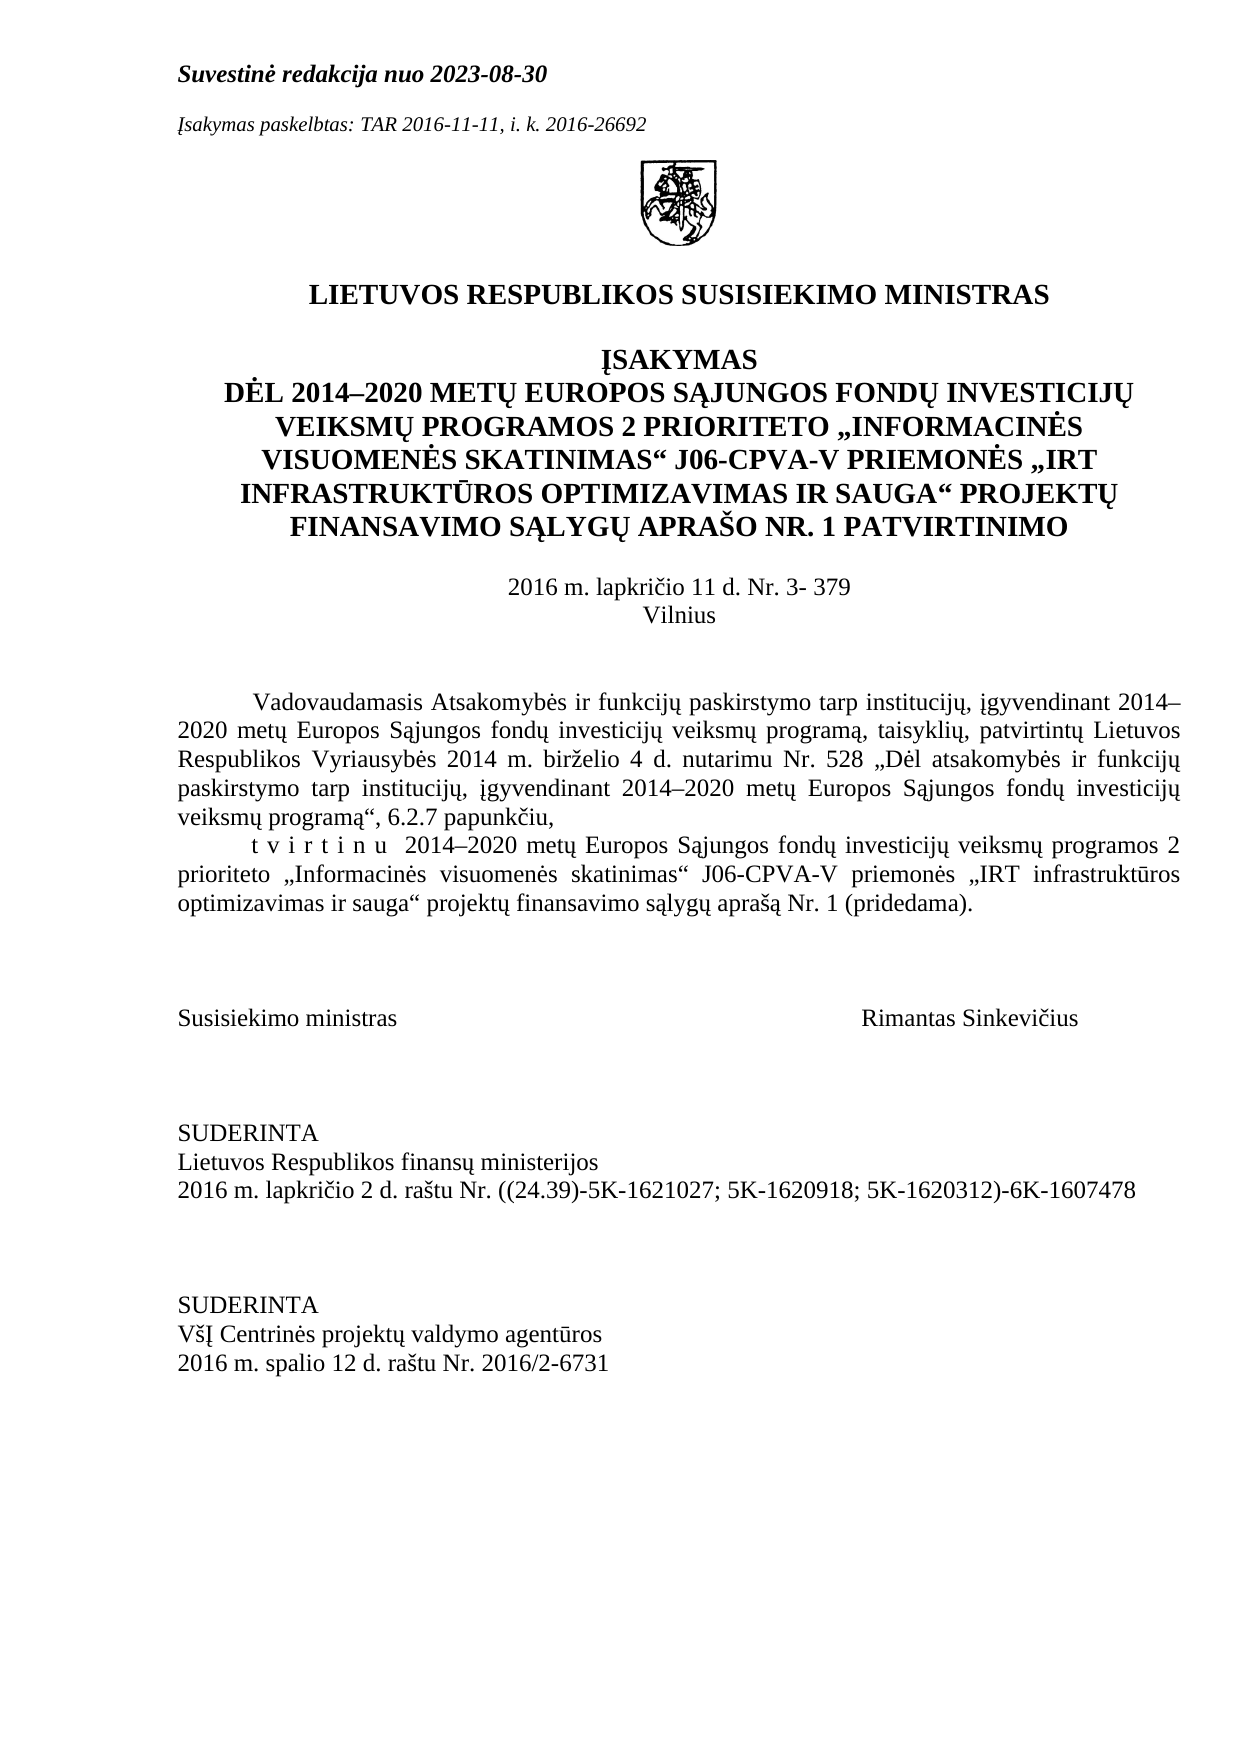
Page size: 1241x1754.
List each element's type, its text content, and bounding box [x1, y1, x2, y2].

text Vadovaudamasis Atsakomybės ir funkcijų paskirstymo tarp institucijų, įgyvendinant 2014–2020 metų Europos Sąjungos fondų investicijų veiksmų programą, taisyklių, patvirtintų Lietuvos Respublikos Vyriausybės 2014 m. birželio 4 d. nutarimu Nr. 528 „Dėl atsakomybės ir funkcijų paskirstymo tarp institucijų, įgyvendinant 2014–2020 metų Europos Sąjungos fondų investicijų veiksmų programą“, 6.2.7 papunkčiu, [177, 687, 1181, 831]
text SUDERINTA [177, 1118, 1181, 1147]
text 2016 m. lapkričio 2 d. raštu Nr. ((24.39)-5K-1621027; 5K-1620918; 5K-1620312)-6K-1607478 [177, 1176, 1181, 1204]
text VšĮ Centrinės projektų valdymo agentūros [177, 1319, 1181, 1348]
text Įsakymas paskelbtas: TAR 2016-11-11, i. k. 2016-26692 [177, 112, 1181, 136]
text 2016 m. lapkričio 11 d. Nr. 3- 379 [177, 572, 1181, 601]
text Susisiekimo ministras Rimantas Sinkevičius [177, 1003, 1181, 1032]
text Suvestinė redakcija nuo 2023-08-30 [177, 59, 1181, 88]
text Lietuvos Respublikos finansų ministerijos [177, 1147, 1181, 1176]
text 2016 m. spalio 12 d. raštu Nr. 2016/2-6731 [177, 1348, 1181, 1377]
text DĖL 2014–2020 METŲ EUROPOS SĄJUNGOS FONDŲ INVESTICIJŲ VEIKSMŲ PROGRAMOS 2 PRIORITETO „INFORMACINĖS VISUOMENĖS SKATINIMAS“ J06-CPVA-V PRIEMONĖS „IRT INFRASTRUKTŪROS OPTIMIZAVIMAS IR SAUGA“ PROJEKTŲ FINANSAVIMO SĄLYGŲ APRAŠO NR. 1 PATVIRTINIMO [177, 375, 1181, 543]
text LIETUVOS RESPUBLIKOS SUSISIEKIMO MINISTRAS [177, 277, 1181, 311]
text Vilnius [177, 601, 1181, 629]
text ĮSAKYMAS [177, 342, 1181, 375]
text SUDERINTA [177, 1291, 1181, 1319]
text t v i r t i n u 2014–2020 metų Europos Sąjungos fondų investicijų veiksmų programos 2 prioriteto „Informacinės visuomenės skatinimas“ J06-CPVA-V priemonės „IRT infrastruktūros optimizavimas ir sauga“ projektų finansavimo sąlygų aprašą Nr. 1 (pridedama). [177, 831, 1181, 917]
